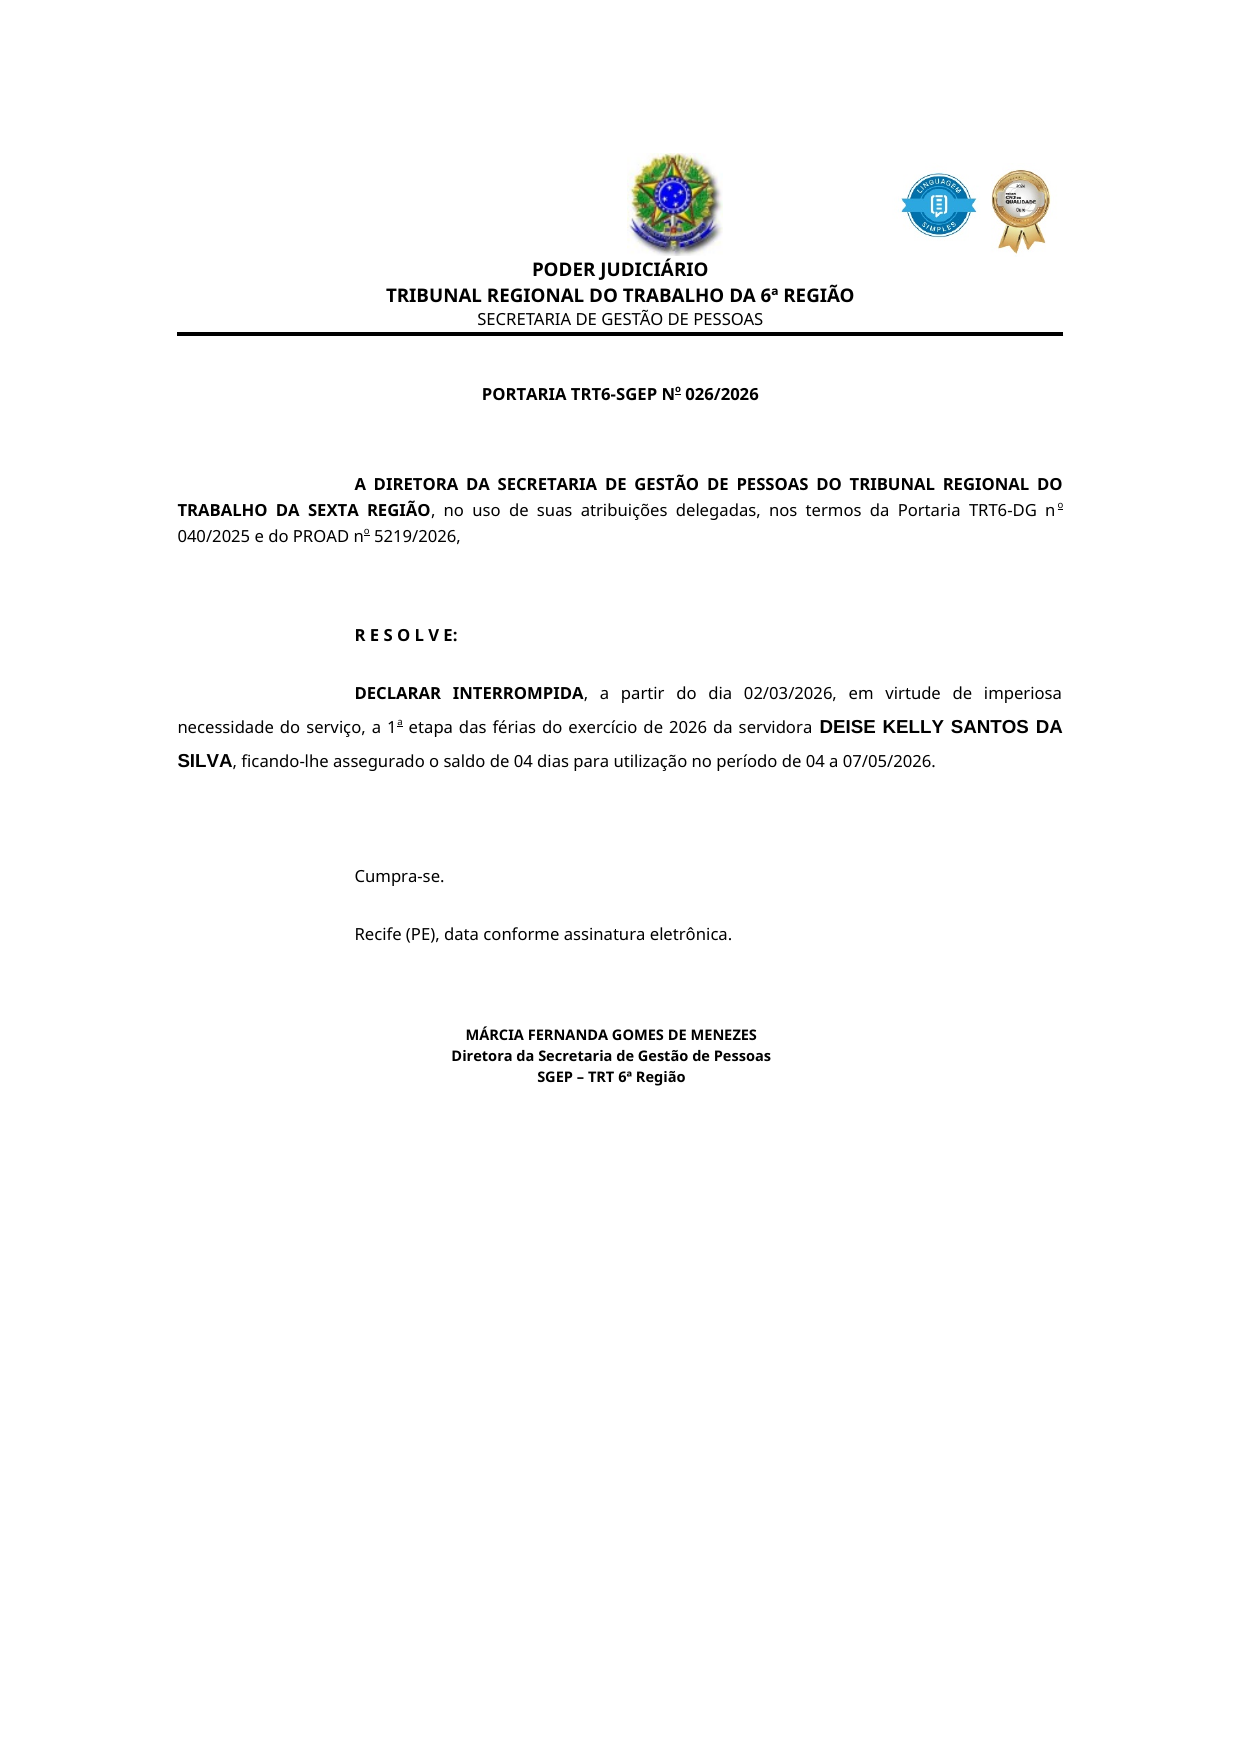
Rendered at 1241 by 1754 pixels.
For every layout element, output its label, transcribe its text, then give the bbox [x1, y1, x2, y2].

text Recife (PE), data conforme assinatura eletrônica. [281, 922, 1063, 945]
text MÁRCIA FERNANDA GOMES DE MENEZES [354, 1024, 868, 1044]
text SECRETARIA DE GESTÃO DE PESSOAS [177, 308, 1063, 332]
text A DIRETORA DA SECRETARIA DE GESTÃO DE PESSOAS DO TRIBUNAL REGIONAL DO TRABALHO DA SEXTA REGIÃO, no uso de suas atribuições delegadas, nos termos da Portaria TRT6-DG no 040/2025 e do PROAD no 5219/2026, [177, 472, 1063, 547]
picture [892, 163, 1064, 257]
text TRIBUNAL REGIONAL DO TRABALHO DA 6ª REGIÃO [177, 282, 1063, 308]
text DECLARAR INTERROMPIDA, a partir do dia 02/03/2026, em virtude de imperiosa necessidade do serviço, a 1a etapa das férias do exercício de 2026 da servidora DEISE KELLY SANTOS DA SILVA, ficando-lhe assegurado o saldo de 04 dias para utilização no período de 04 a 07/05/2026. [177, 681, 1063, 772]
picture [626, 153, 724, 257]
text R E S O L V E: [177, 623, 1063, 646]
text Diretora da Secretaria de Gestão de Pessoas [354, 1046, 868, 1066]
text SGEP – TRT 6ª Região [354, 1067, 868, 1087]
text Cumpra-se. [281, 865, 1063, 887]
text PORTARIA TRT6-SGEP No 026/2026 [177, 383, 1063, 406]
text PODER JUDICIÁRIO [177, 257, 1063, 282]
